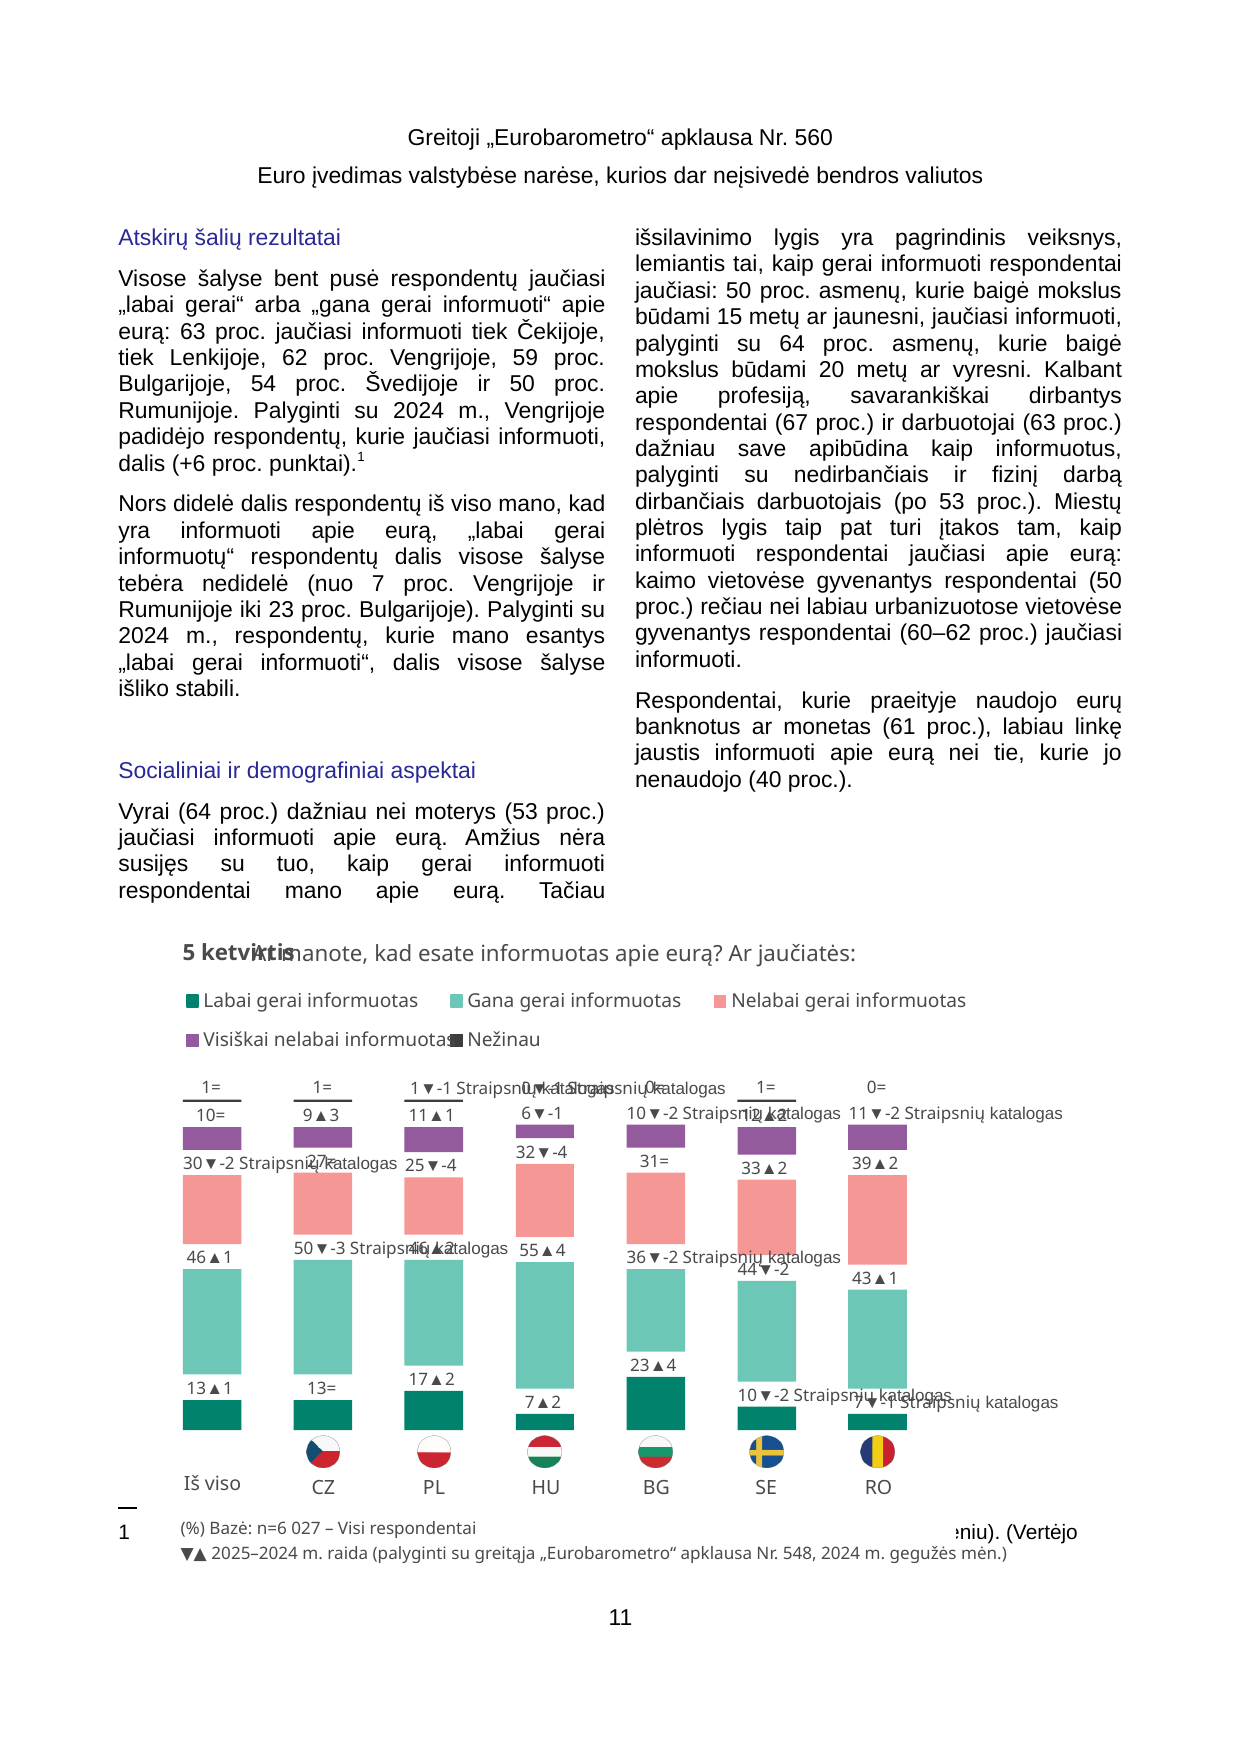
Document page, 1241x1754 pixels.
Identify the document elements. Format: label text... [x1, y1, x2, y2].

picture [306, 1435, 340, 1468]
text Vyrai (64 proc.) dažniau nei moterys (53 proc.) jaučiasi informuoti apie eurą. Amžius nėra susijęs su tuo, kaip gerai informuoti respondentai mano apie eurą. Tačiau [118, 798, 605, 903]
picture [638, 1435, 673, 1468]
text Visose šalyse bent pusė respondentų jaučiasi „labai gerai“ arba „gana gerai informuoti“ apie eurą: 63 proc. jaučiasi informuoti tiek Čekijoje, tiek Lenkijoje, 62 proc. Vengrijoje, 59 proc. Bulgarijoje, 54 proc. Švedijoje ir 50 proc. Rumunijoje. Palyginti su 2024 m., Vengrijoje padidėjo respondentų, kurie jaučiasi informuoti, dalis (+6 proc. punktai). [118, 265, 605, 476]
picture [860, 1435, 895, 1468]
text išsilavinimo lygis yra pagrindinis veiksnys, lemiantis tai, kaip gerai informuoti respondentai jaučiasi: 50 proc. asmenų, kurie baigė mokslus būdami 15 metų ar jaunesni, jaučiasi informuoti, palyginti su 64 proc. asmenų, kurie baigė mokslus būdami 20 metų ar vyresni. Kalbant apie profesiją, savarankiškai dirbantys respondentai (67 proc.) ir darbuotojai (63 proc.) dažniau save apibūdina kaip informuotus, palyginti su nedirbančiais ir fizinį darbą dirbančiais darbuotojais (po 53 proc.). Miestų plėtros lygis taip pat turi įtakos tam, kaip informuoti respondentai jaučiasi apie eurą: kaimo vietovėse gyvenantys respondentai (50 proc.) rečiau nei labiau urbanizuotose vietovėse gyvenantys respondentai (60–62 proc.) jaučiasi informuoti. [635, 224, 1122, 672]
text Nors didelė dalis respondentų iš viso mano, kad yra informuoti apie eurą, „labai gerai informuotų“ respondentų dalis visose šalyse tebėra nedidelė (nuo 7 proc. Vengrijoje ir Rumunijoje iki 23 proc. Bulgarijoje). Palyginti su 2024 m., respondentų, kurie mano esantys „labai gerai informuoti“, dalis visose šalyse išliko stabili. [118, 490, 605, 701]
text Atskirų šalių rezultatai [118, 224, 605, 250]
picture [527, 1435, 562, 1468]
text Tekste pabrėžiami tik statistiškai reikšmingi tendencijų pokyčiai (5 % pasikliovimo lygmeniu). (Vertėjo pastaba: ne) [956, 1520, 1122, 1568]
text Socialiniai ir demografiniai aspektai [118, 757, 605, 783]
picture [749, 1435, 784, 1468]
text Respondentai, kurie praeityje naudojo eurų banknotus ar monetas (61 proc.), labiau linkę jaustis informuoti apie eurą nei tie, kurie jo nenaudojo (40 proc.). [635, 687, 1122, 792]
picture [417, 1435, 451, 1468]
